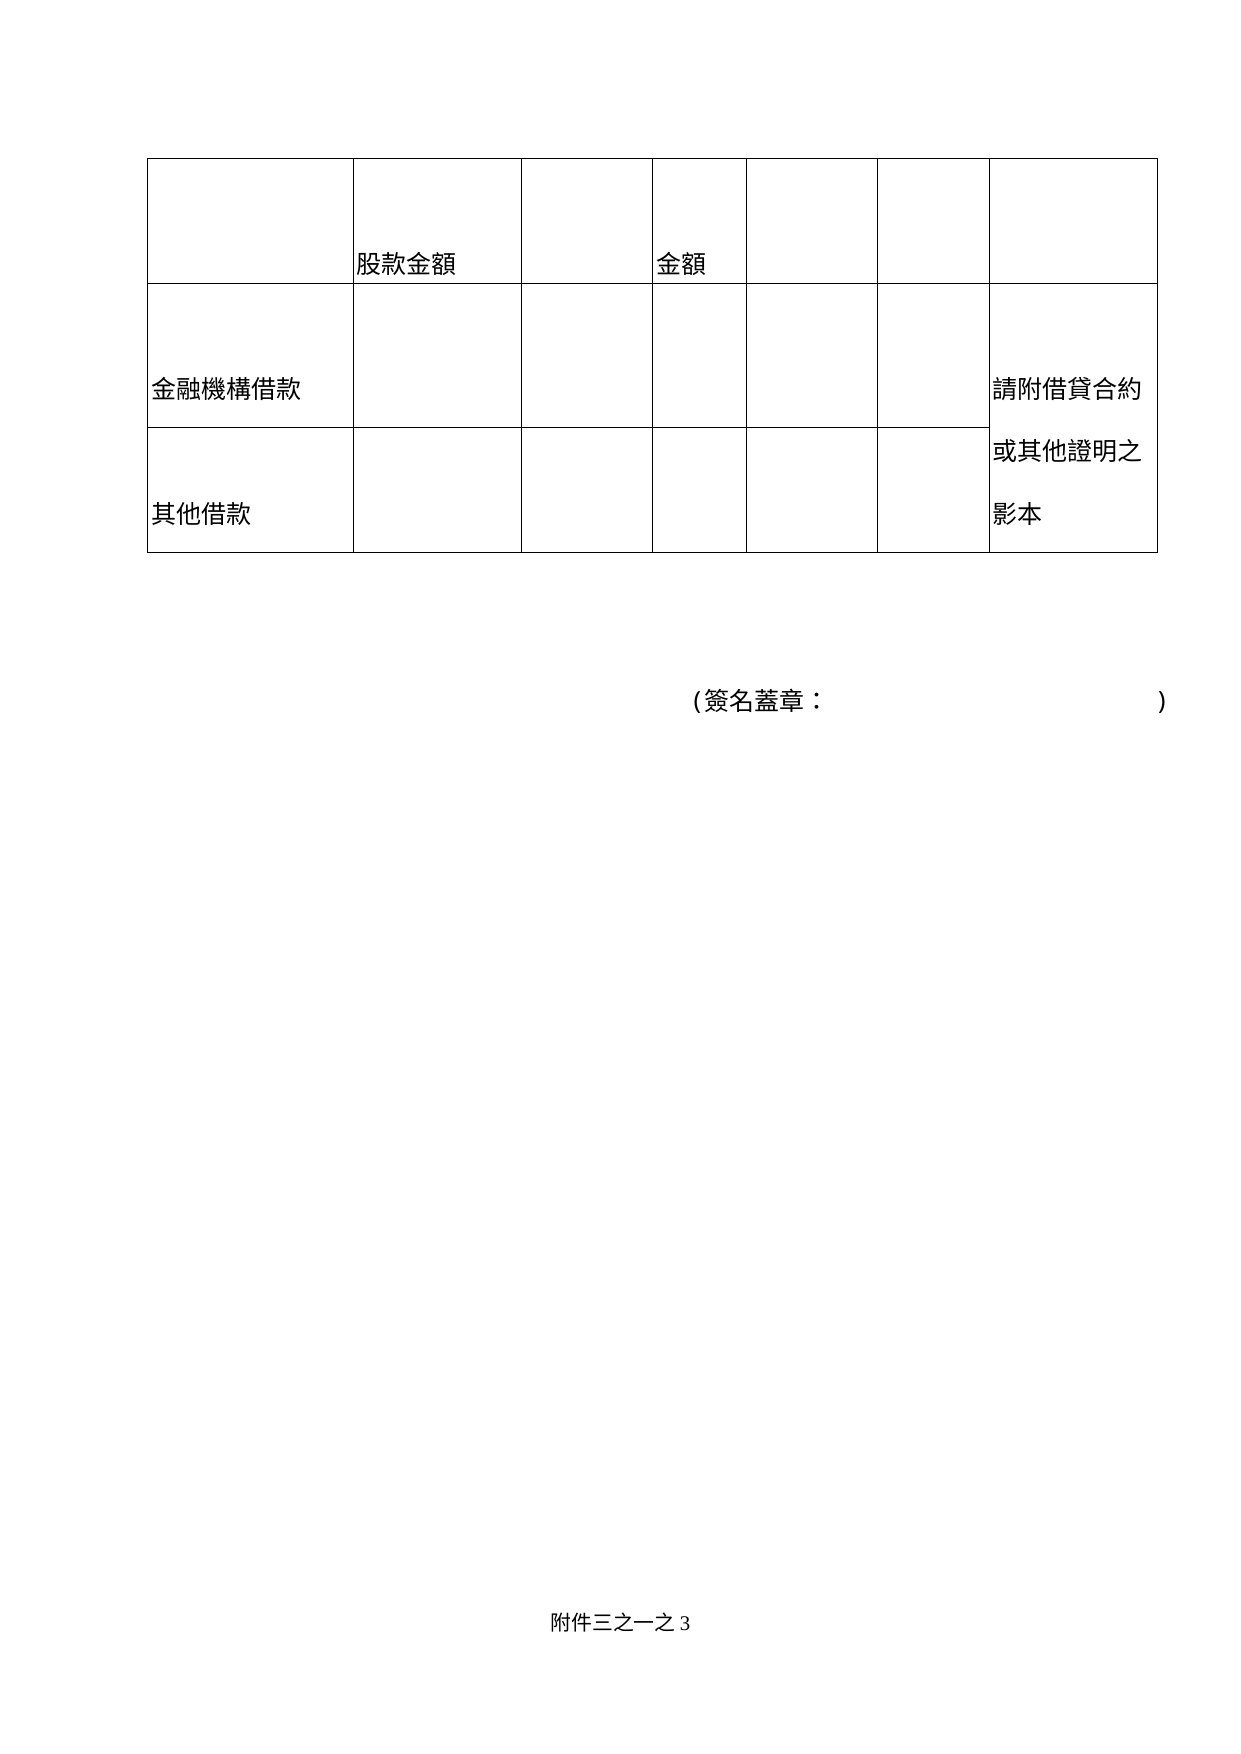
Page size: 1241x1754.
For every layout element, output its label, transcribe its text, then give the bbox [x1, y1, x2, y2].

table_cell 金融機構借款 [148, 284, 353, 427]
table_cell [522, 284, 652, 427]
table_header 金額 [653, 159, 746, 283]
table_cell [878, 428, 989, 552]
table_header [990, 159, 1157, 283]
text (簽名蓋章： ) [189, 658, 1169, 721]
table_cell [653, 284, 746, 427]
table_header [522, 159, 652, 283]
table_cell [354, 284, 521, 427]
table_cell 請附借貸合約或其他證明之影本 [990, 284, 1157, 552]
table_cell 其他借款 [148, 428, 353, 552]
table_header [747, 159, 877, 283]
table_cell [878, 284, 989, 427]
table_cell [354, 428, 521, 552]
table_cell [522, 428, 652, 552]
table_header [148, 159, 353, 283]
table_cell [653, 428, 746, 552]
table_cell [747, 284, 877, 427]
table_header 股款金額 [354, 159, 521, 283]
table_header [878, 159, 989, 283]
table_cell [747, 428, 877, 552]
